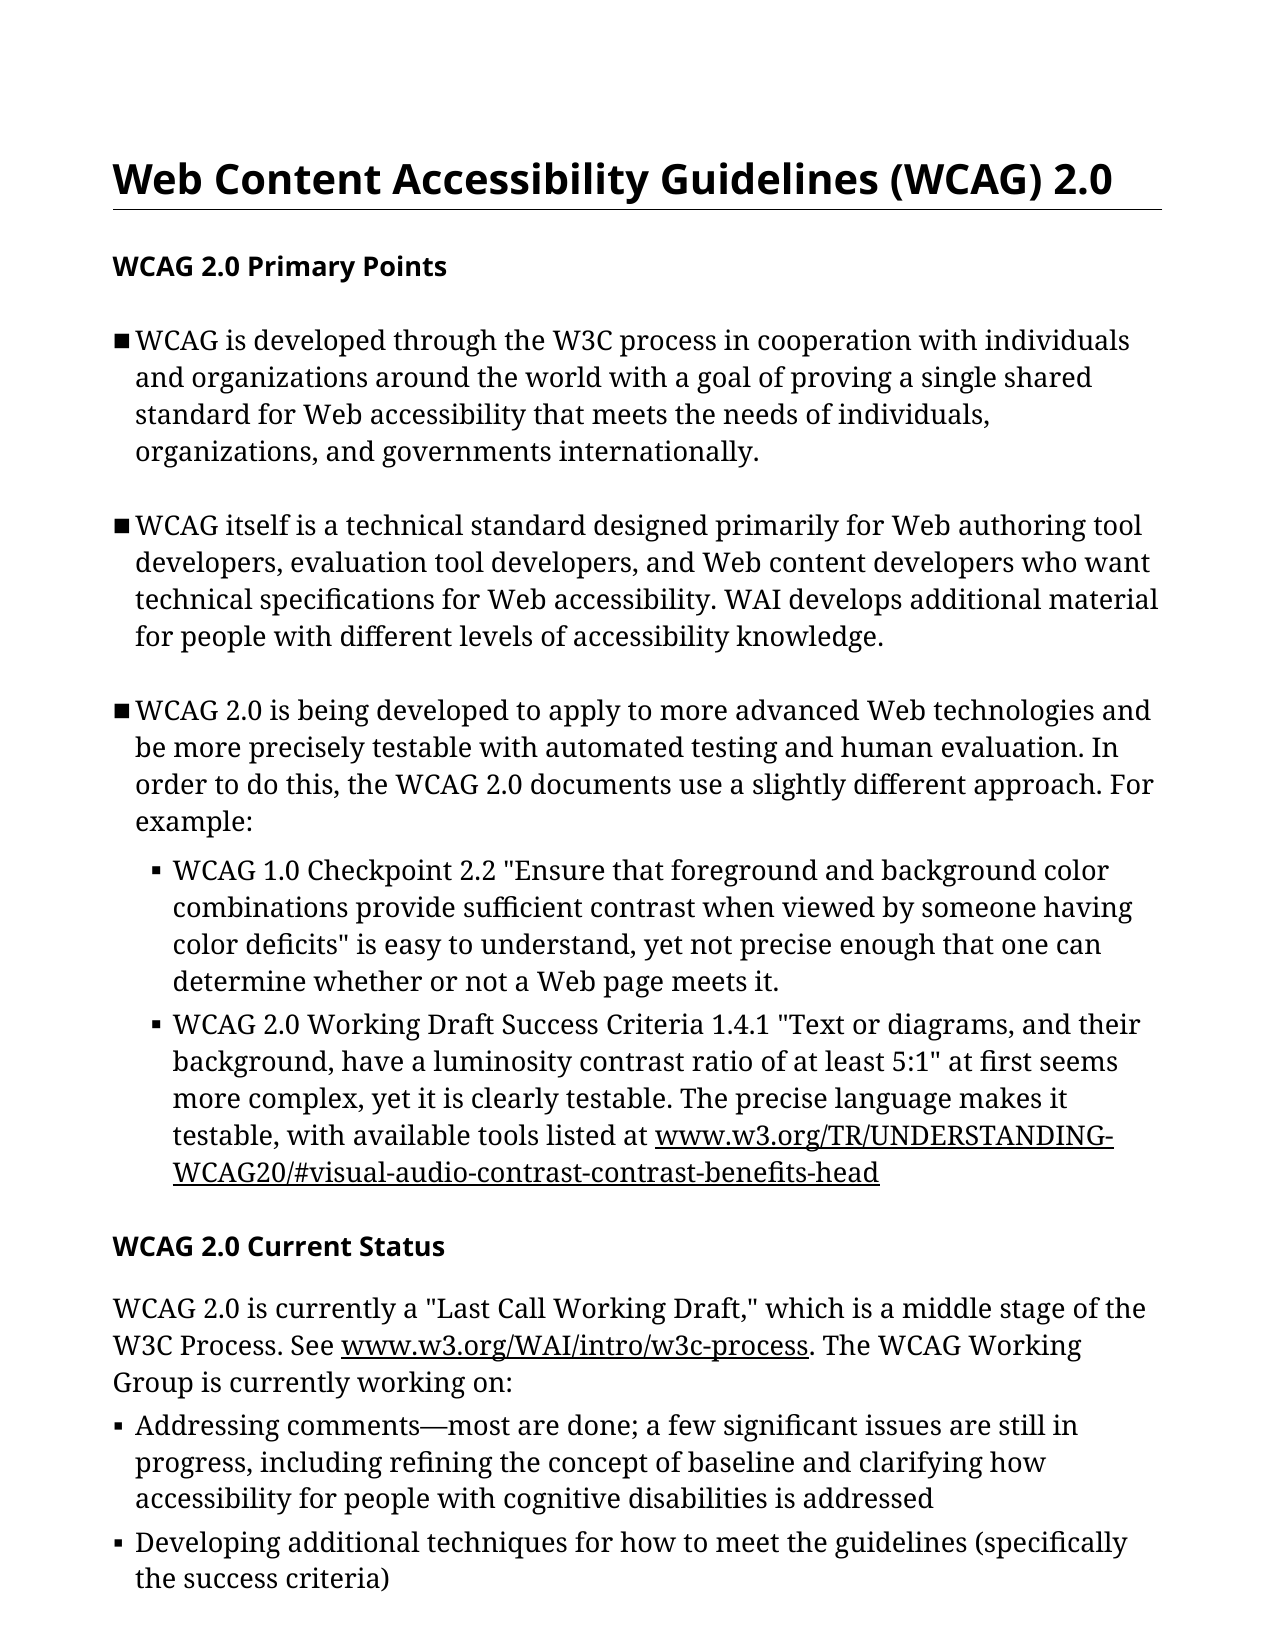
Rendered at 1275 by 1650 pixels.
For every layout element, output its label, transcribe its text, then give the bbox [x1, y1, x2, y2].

list Addressing comments—most are done; a few significant issues are still in progress, including refining the concept of baseline and clarifying how accessibility for people with cognitive disabilities is addressed [112, 1406, 1162, 1517]
text WCAG 2.0 is currently a "Last Call Working Draft," which is a middle stage of the W3C Process. See www.w3.org/WAI/intro/w3c-process. The WCAG Working Group is currently working on: [112, 1289, 1162, 1400]
subtitle Web Content Accessibility Guidelines (WCAG) 2.0 [112, 150, 1162, 210]
list WCAG 1.0 Checkpoint 2.2 "Ensure that foreground and background color combinations provide sufficient contrast when viewed by someone having color deficits" is easy to understand, yet not precise enough that one can determine whether or not a Web page meets it. [150, 852, 1162, 999]
subtitle WCAG 2.0 Current Status [112, 1227, 1162, 1264]
list WCAG 2.0 is being developed to apply to more advanced Web technologies and be more precisely testable with automated testing and human evaluation. In order to do this, the WCAG 2.0 documents use a slightly different approach. For example: [112, 692, 1162, 839]
list WCAG is developed through the W3C process in cooperation with individuals and organizations around the world with a goal of proving a single shared standard for Web accessibility that meets the needs of individuals, organizations, and governments internationally. [112, 322, 1162, 469]
subtitle WCAG 2.0 Primary Points [112, 247, 1162, 284]
list Developing additional techniques for how to meet the guidelines (specifically the success criteria) [112, 1523, 1162, 1597]
list WCAG 2.0 Working Draft Success Criteria 1.4.1 "Text or diagrams, and their background, have a luminosity contrast ratio of at least 5:1" at first seems more complex, yet it is clearly testable. The precise language makes it testable, with available tools listed at www.w3.org/TR/UNDERSTANDING-WCAG20/#visual-audio-contrast-contrast-benefits-head [150, 1006, 1162, 1190]
list WCAG itself is a technical standard designed primarily for Web authoring tool developers, evaluation tool developers, and Web content developers who want technical specifications for Web accessibility. WAI develops additional material for people with different levels of accessibility knowledge. [112, 507, 1162, 654]
